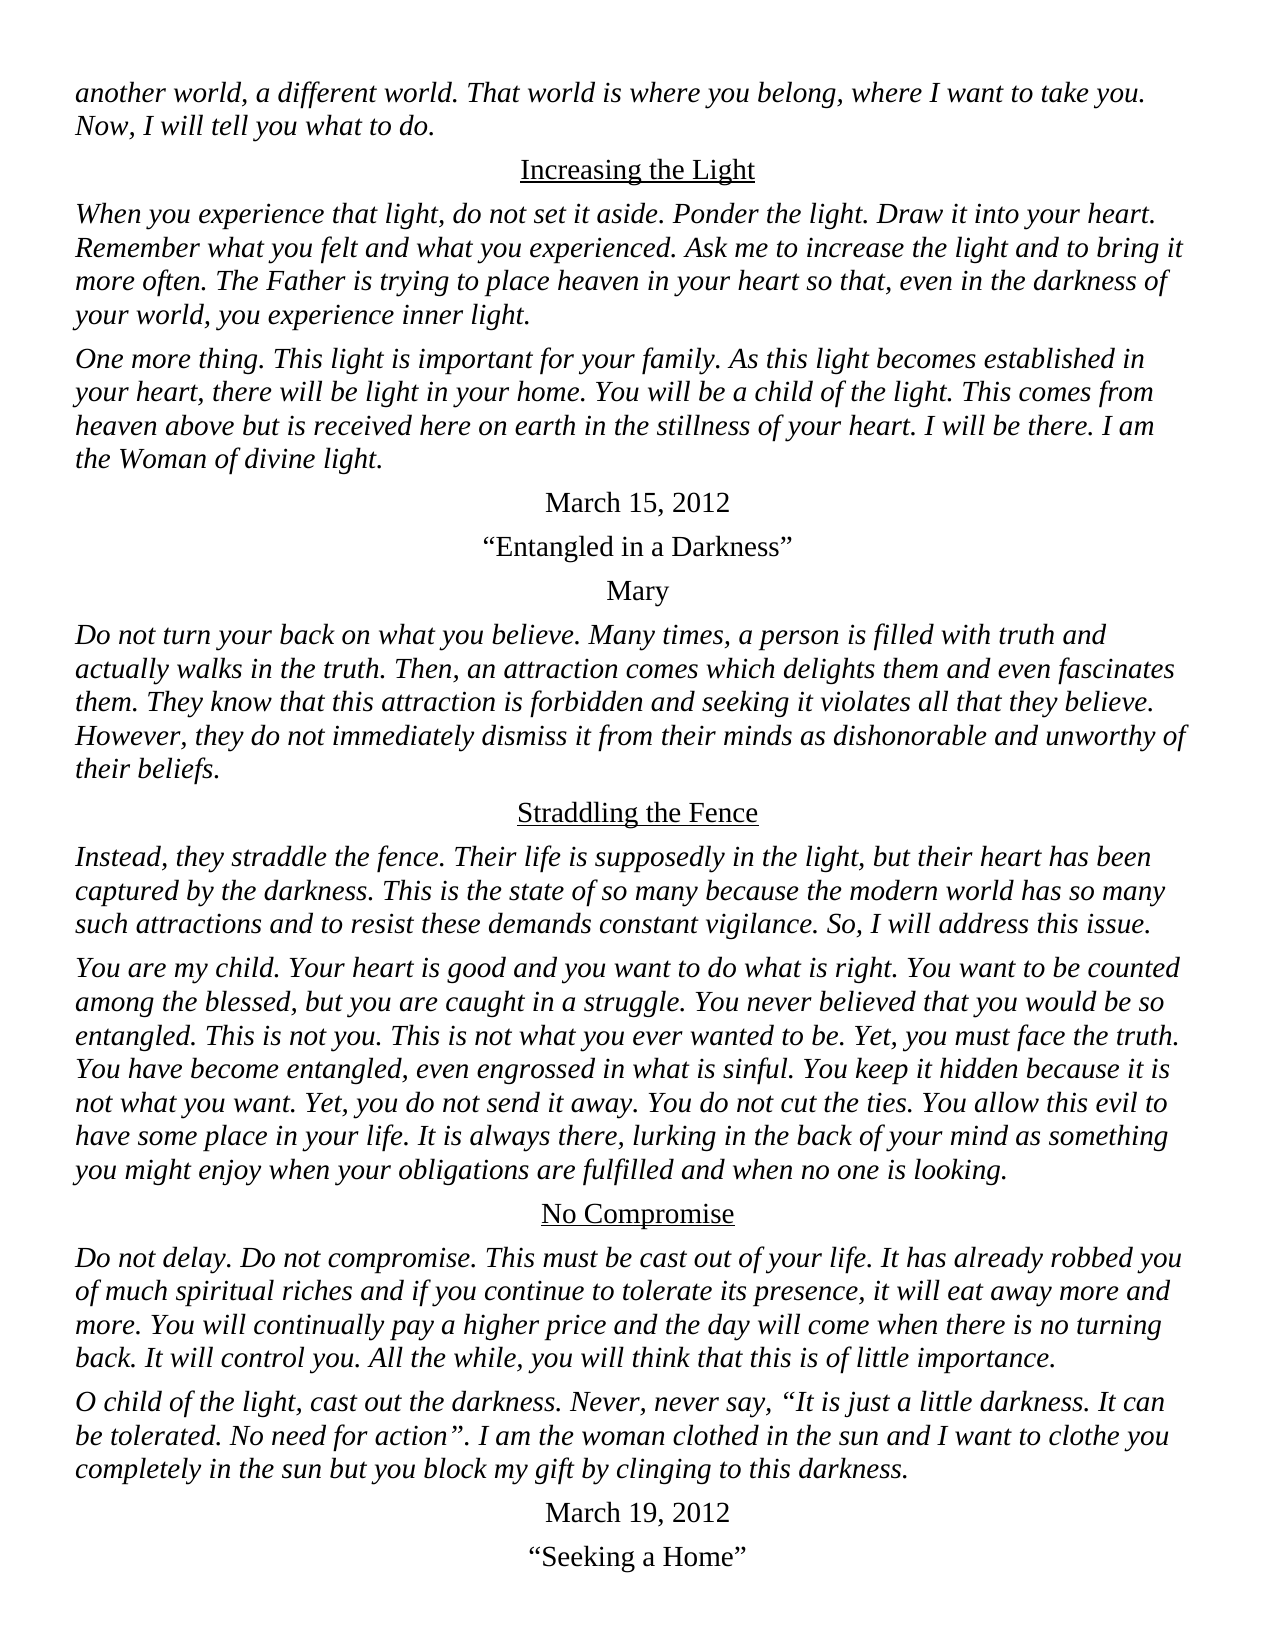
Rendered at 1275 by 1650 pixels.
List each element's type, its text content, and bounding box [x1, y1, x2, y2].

text One more thing. This light is important for your family. As this light becomes established in your heart, there will be light in your home. You will be a child of the light. This comes from heaven above but is received here on earth in the stillness of your heart. I will be there. I am the Woman of divine light. [75, 341, 1200, 475]
text Instead, they straddle the fence. Their life is supposedly in the light, but their heart has been captured by the darkness. This is the state of so many because the modern world has so many such attractions and to resist these demands constant vigilance. So, I will address this issue. [75, 839, 1200, 940]
text March 15, 2012 [75, 486, 1200, 519]
text Straddling the Fence [75, 796, 1200, 829]
text March 19, 2012 [75, 1495, 1200, 1529]
text “Entangled in a Darkness” [75, 529, 1200, 563]
text “Seeking a Home” [75, 1539, 1200, 1573]
text Increasing the Light [75, 152, 1200, 186]
text Do not turn your back on what you believe. Many times, a person is filled with truth and actually walks in the truth. Then, an attraction comes which delights them and even fascinates them. They know that this attraction is forbidden and seeking it violates all that they believe. However, they do not immediately dismiss it from their minds as dishonorable and unworthy of their beliefs. [75, 617, 1200, 785]
text You are my child. Your heart is good and you want to do what is right. You want to be counted among the blessed, but you are caught in a struggle. You never believed that you would be so entangled. This is not you. This is not what you ever wanted to be. Yet, you must face the truth. You have become entangled, even engrossed in what is sinful. You keep it hidden because it is not what you want. Yet, you do not send it away. You do not cut the ties. You allow this evil to have some place in your life. It is always there, lurking in the back of your mind as something you might enjoy when your obligations are fulfilled and when no one is looking. [75, 951, 1200, 1185]
text another world, a different world. That world is where you belong, where I want to take you. Now, I will tell you what to do. [75, 75, 1200, 142]
text No Compromise [75, 1196, 1200, 1229]
text Do not delay. Do not compromise. This must be cast out of your life. It has already robbed you of much spiritual riches and if you continue to tolerate its presence, it will eat away more and more. You will continually pay a higher price and the day will come when there is no turning back. It will control you. All the while, you will think that this is of little importance. [75, 1240, 1200, 1374]
text O child of the light, cast out the darkness. Never, never say, “It is just a little darkness. It can be tolerated. No need for action”. I am the woman clothed in the sun and I want to clothe you completely in the sun but you block my gift by clinging to this darkness. [75, 1384, 1200, 1485]
text When you experience that light, do not set it aside. Ponder the light. Draw it into your heart. Remember what you felt and what you experienced. Ask me to increase the light and to bring it more often. The Father is trying to place heaven in your heart so that, even in the darkness of your world, you experience inner light. [75, 196, 1200, 331]
text Mary [75, 573, 1200, 607]
